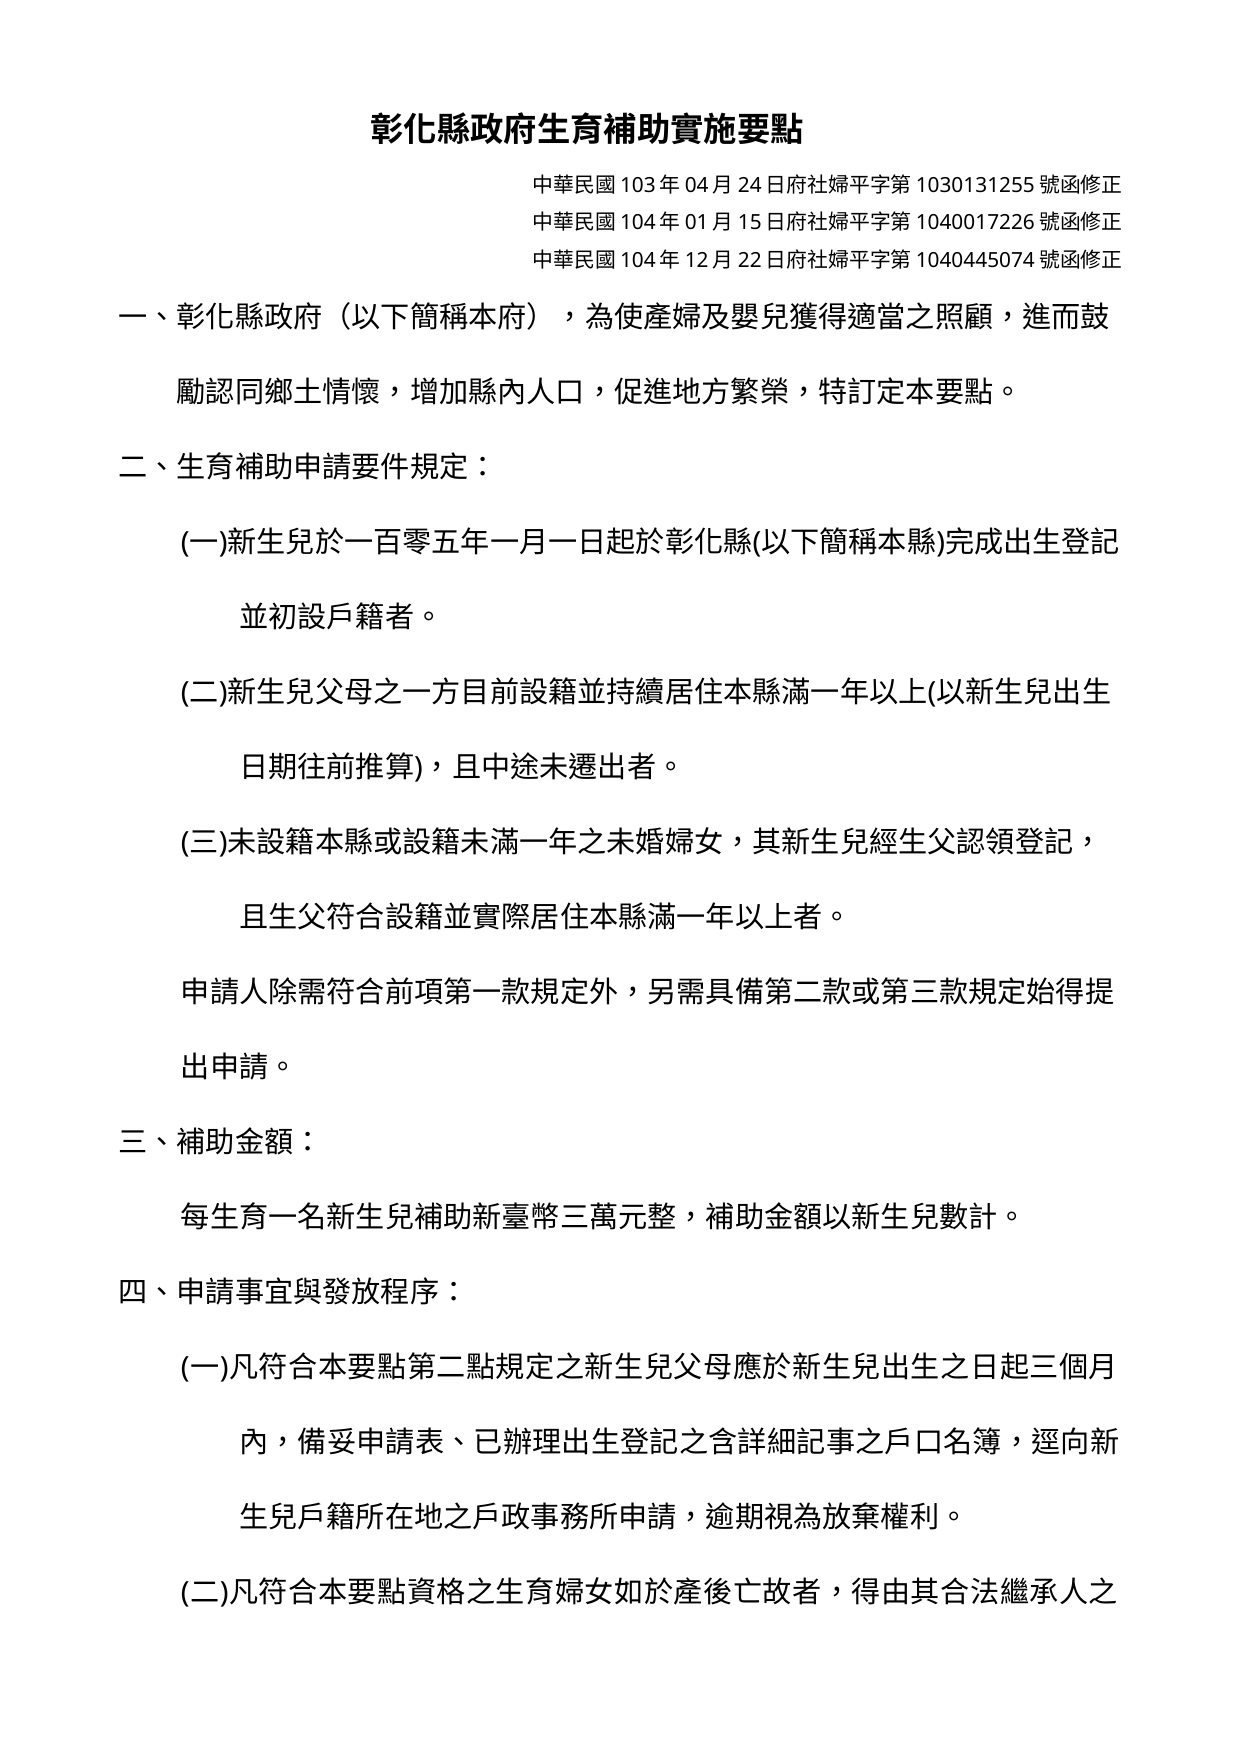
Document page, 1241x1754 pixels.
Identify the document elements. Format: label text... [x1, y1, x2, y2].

text 彰化縣政府生育補助實施要點 [118, 89, 1055, 164]
text 四、申請事宜與發放程序： [118, 1252, 1122, 1327]
text 每生育一名新生兒補助新臺幣三萬元整，補助金額以新生兒數計。 [181, 1177, 1122, 1252]
text 二、生育補助申請要件規定： [118, 427, 1122, 502]
text 一、彰化縣政府（以下簡稱本府），為使產婦及嬰兒獲得適當之照顧，進而鼓勵認同鄉土情懷，增加縣內人口，促進地方繁榮，特訂定本要點。 [118, 277, 1122, 427]
text (二)凡符合本要點資格之生育婦女如於產後亡故者，得由其合法繼承人之 [181, 1552, 1122, 1627]
text 中華民國104年01月15日府社婦平字第1040017226號函修正 [118, 202, 1122, 239]
text 中華民國104年12月22日府社婦平字第1040445074號函修正 [118, 239, 1122, 277]
text 三、補助金額： [118, 1102, 1122, 1177]
text (一)新生兒於一百零五年一月一日起於彰化縣(以下簡稱本縣)完成出生登記並初設戶籍者。 [181, 502, 1122, 652]
text (三)未設籍本縣或設籍未滿一年之未婚婦女，其新生兒經生父認領登記，且生父符合設籍並實際居住本縣滿一年以上者。 [181, 802, 1122, 952]
text 申請人除需符合前項第一款規定外，另需具備第二款或第三款規定始得提出申請。 [181, 952, 1122, 1102]
text 中華民國103年04月24日府社婦平字第1030131255號函修正 [118, 164, 1122, 202]
text (二)新生兒父母之一方目前設籍並持續居住本縣滿一年以上(以新生兒出生日期往前推算)，且中途未遷出者。 [181, 652, 1122, 802]
text (一)凡符合本要點第二點規定之新生兒父母應於新生兒出生之日起三個月內，備妥申請表、已辦理出生登記之含詳細記事之戶口名簿，逕向新生兒戶籍所在地之戶政事務所申請，逾期視為放棄權利。 [181, 1327, 1122, 1552]
